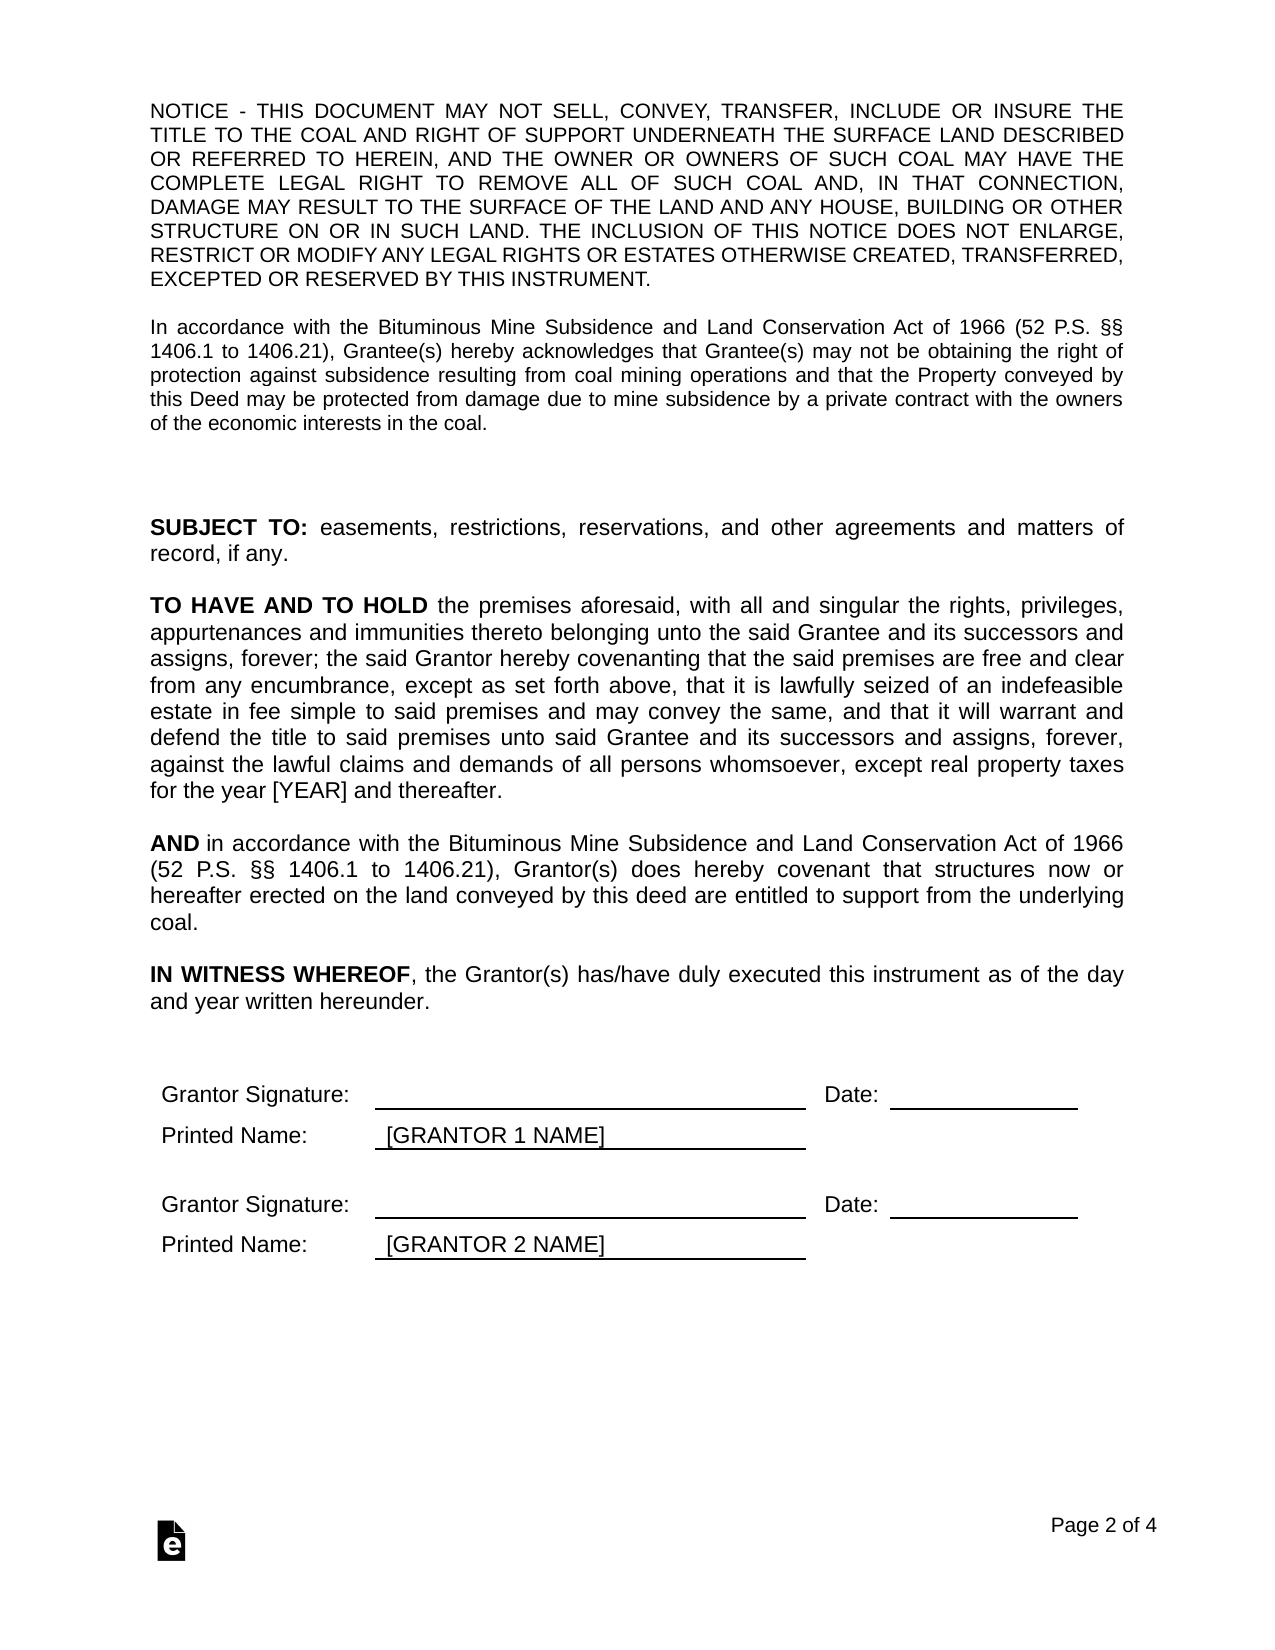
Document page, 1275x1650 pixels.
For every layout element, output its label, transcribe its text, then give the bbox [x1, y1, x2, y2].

table_cell Printed Name: [150, 1108, 375, 1148]
text TO HAVE AND TO HOLD the premises aforesaid, with all and singular the rights, privileges, appurtenances and immunities thereto belonging unto the said Grantee and its successors and assigns, forever; the said Grantor hereby covenanting that the said premises are free and clear from any encumbrance, except as set forth above, that it is lawfully seized of an indefeasible estate in fee simple to said premises and may convey the same, and that it will warrant and defend the title to said premises unto said Grantee and its successors and assigns, forever, against the lawful claims and demands of all persons whomsoever, except real property taxes for the year [YEAR] and thereafter. [150, 592, 1125, 803]
table_cell [890, 1110, 1078, 1148]
table_cell [890, 1219, 1078, 1257]
table_header [375, 1067, 806, 1107]
table_header [890, 1067, 1078, 1107]
table_cell Printed Name: [150, 1217, 375, 1257]
text In accordance with the Bituminous Mine Subsidence and Land Conservation Act of 1966 (52 P.S. §§ 1406.1 to 1406.21), Grantee(s) hereby acknowledges that Grantee(s) may not be obtaining the right of protection against subsidence resulting from coal mining operations and that the Property conveyed by this Deed may be protected from damage due to mine subsidence by a private contract with the owners of the economic interests in the coal. [150, 314, 1125, 434]
table_header [890, 1176, 1078, 1217]
text NOTICE - THIS DOCUMENT MAY NOT SELL, CONVEY, TRANSFER, INCLUDE OR INSURE THE TITLE TO THE COAL AND RIGHT OF SUPPORT UNDERNEATH THE SURFACE LAND DESCRIBED OR REFERRED TO HEREIN, AND THE OWNER OR OWNERS OF SUCH COAL MAY HAVE THE COMPLETE LEGAL RIGHT TO REMOVE ALL OF SUCH COAL AND, IN THAT CONNECTION, DAMAGE MAY RESULT TO THE SURFACE OF THE LAND AND ANY HOUSE, BUILDING OR OTHER STRUCTURE ON OR IN SUCH LAND. THE INCLUSION OF THIS NOTICE DOES NOT ENLARGE, RESTRICT OR MODIFY ANY LEGAL RIGHTS OR ESTATES OTHERWISE CREATED, TRANSFERRED, EXCEPTED OR RESERVED BY THIS INSTRUMENT. [150, 99, 1125, 291]
table_header Grantor Signature: [150, 1176, 375, 1217]
table_header Grantor Signature: [150, 1067, 375, 1107]
table_cell [GRANTOR 1 NAME] [375, 1110, 806, 1148]
text IN WITNESS WHEREOF, the Grantor(s) has/have duly executed this instrument as of the day and year written hereunder. [150, 961, 1125, 1014]
table_cell [806, 1108, 890, 1148]
table_header Date: [806, 1176, 890, 1217]
table_cell [806, 1217, 890, 1257]
text AND in accordance with the Bituminous Mine Subsidence and Land Conservation Act of 1966 (52 P.S. §§ 1406.1 to 1406.21), Grantor(s) does hereby covenant that structures now or hereafter erected on the land conveyed by this deed are entitled to support from the underlying coal. [150, 830, 1125, 935]
table_header Date: [806, 1067, 890, 1107]
text SUBJECT TO: easements, restrictions, reservations, and other agreements and matters of record, if any. [150, 513, 1125, 566]
table_cell [GRANTOR 2 NAME] [375, 1219, 806, 1257]
table_header [375, 1176, 806, 1217]
